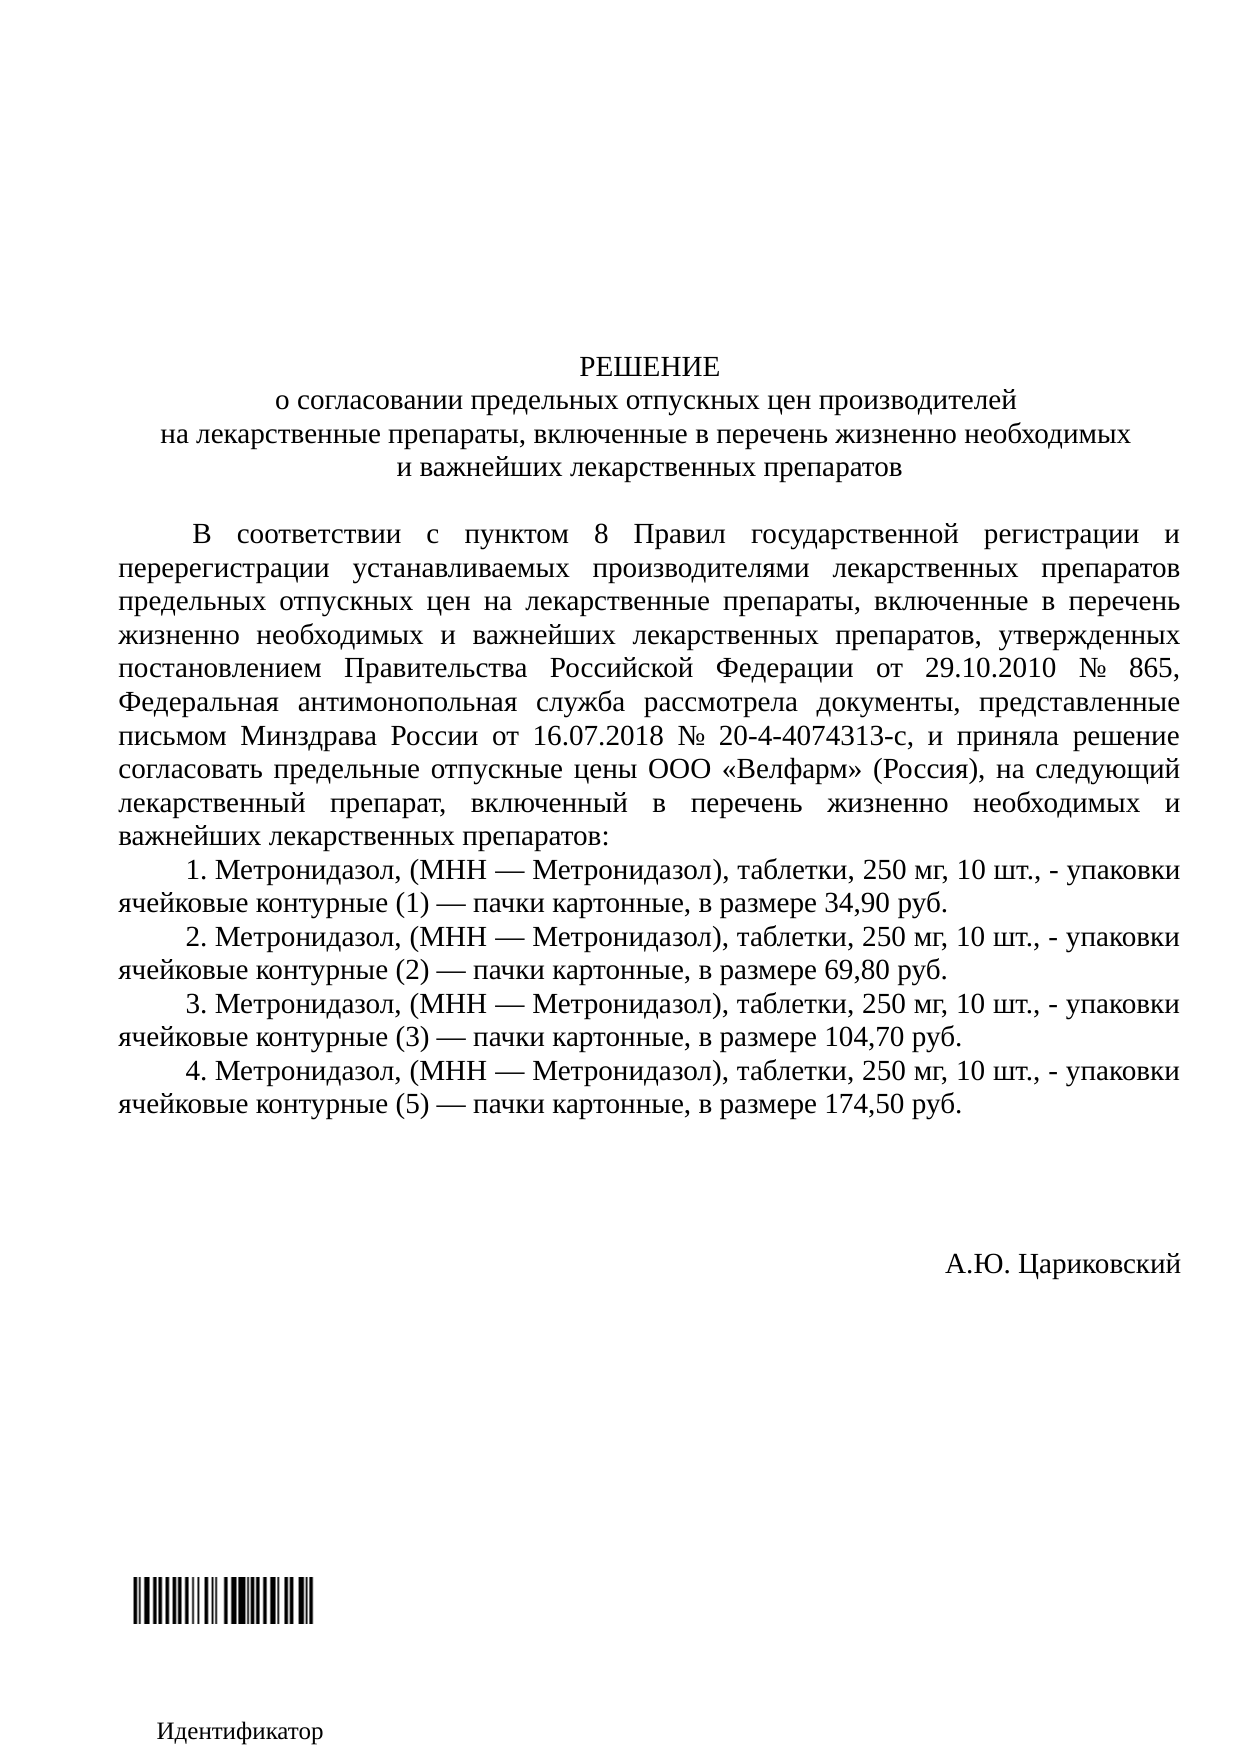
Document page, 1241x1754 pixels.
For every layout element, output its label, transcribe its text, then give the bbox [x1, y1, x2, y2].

text РЕШЕНИЕ [118, 349, 1181, 382]
text А.Ю. Цариковский [118, 1246, 1181, 1279]
text о согласовании предельных отпускных цен производителей [118, 382, 1181, 416]
text В соответствии с пунктом 8 Правил государственной регистрации и перерегистрации устанавливаемых производителями лекарственных препаратов предельных отпускных цен на лекарственные препараты, включенные в перечень жизненно необходимых и важнейших лекарственных препаратов, утвержденных постановлением Правительства Российской Федерации от 29.10.2010 № 865, Федеральная антимонопольная служба рассмотрела документы, представленные письмом Минздрава России от 16.07.2018 № 20-4-4074313-с, и приняла решение согласовать предельные отпускные цены ООО «Велфарм» (Россия), на следующий лекарственный препарат, включенный в перечень жизненно необходимых и важнейших лекарственных препаратов: [118, 516, 1181, 852]
text 2. Метронидазол, (МНН — Метронидазол), таблетки, 250 мг, 10 шт., - упаковки ячейковые контурные (2) — пачки картонные, в размере 69,80 руб. [118, 919, 1181, 986]
picture [118, 1577, 331, 1624]
text 4. Метронидазол, (МНН — Метронидазол), таблетки, 250 мг, 10 шт., - упаковки ячейковые контурные (5) — пачки картонные, в размере 174,50 руб. [118, 1053, 1181, 1120]
text и важнейших лекарственных препаратов [118, 449, 1181, 483]
text 1. Метронидазол, (МНН — Метронидазол), таблетки, 250 мг, 10 шт., - упаковки ячейковые контурные (1) — пачки картонные, в размере 34,90 руб. [118, 852, 1181, 919]
text 3. Метронидазол, (МНН — Метронидазол), таблетки, 250 мг, 10 шт., - упаковки ячейковые контурные (3) — пачки картонные, в размере 104,70 руб. [118, 986, 1181, 1053]
text на лекарственные препараты, включенные в перечень жизненно необходимых [118, 416, 1181, 449]
